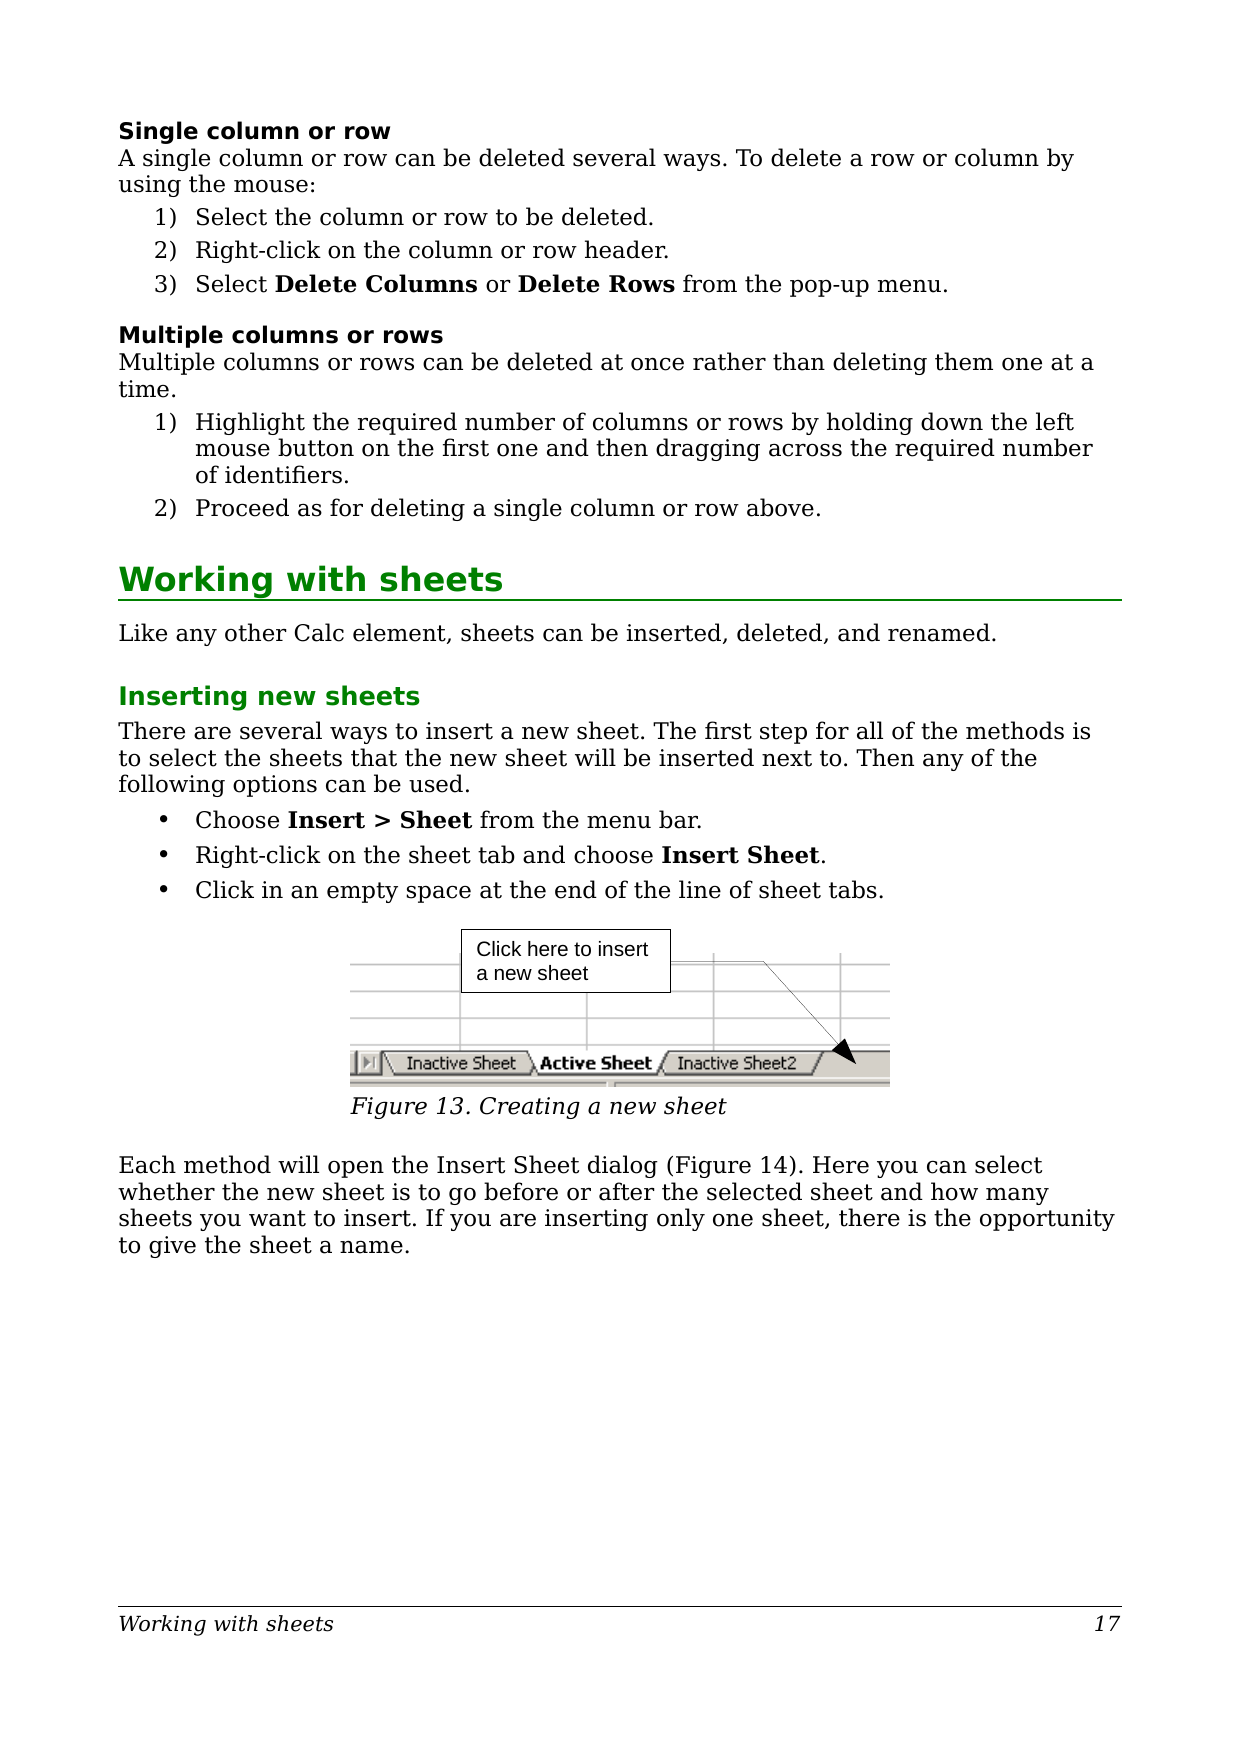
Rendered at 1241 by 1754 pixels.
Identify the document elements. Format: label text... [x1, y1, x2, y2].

text Like any other Calc element, sheets can be inserted, deleted, and renamed. [118, 620, 1122, 647]
list Choose Insert > Sheet from the menu bar. [156, 805, 1122, 834]
list Right-click on the column or row header. [177, 237, 1122, 264]
list Proceed as for deleting a single column or row above. [177, 495, 1122, 522]
list Right-click on the sheet tab and choose Insert Sheet. [156, 840, 1122, 869]
list Multiple columns or rows can be deleted at once rather than deleting them one at a time. [118, 349, 1122, 402]
list There are several ways to insert a new sheet. The first step for all of the methods is to select the sheets that the new sheet will be inserted next to. Then any of the following options can be used. [118, 718, 1122, 798]
text Multiple columns or rows [118, 322, 1122, 349]
list Click in an empty space at the end of the line of sheet tabs. [156, 876, 1122, 905]
text Single column or row [118, 118, 1122, 145]
list A single column or row can be deleted several ways. To delete a row or column by using the mouse: [118, 145, 1122, 198]
picture [350, 953, 890, 1087]
subtitle Inserting new sheets [118, 682, 1122, 712]
text Figure 13. Creating a new sheet [351, 1093, 890, 1120]
list Select the column or row to be deleted. [177, 204, 1122, 231]
list Select Delete Columns or Delete Rows from the pop-up menu. [177, 270, 1122, 297]
subtitle Working with sheets [118, 560, 1122, 599]
text Each method will open the Insert Sheet dialog (Figure 14). Here you can select whether the new sheet is to go before or after the selected sheet and how many sheets you want to insert. If you are inserting only one sheet, there is the opportunity to give the sheet a name. [118, 1152, 1122, 1259]
list Highlight the required number of columns or rows by holding down the left mouse button on the first one and then dragging across the required number of identifiers. [177, 409, 1122, 489]
